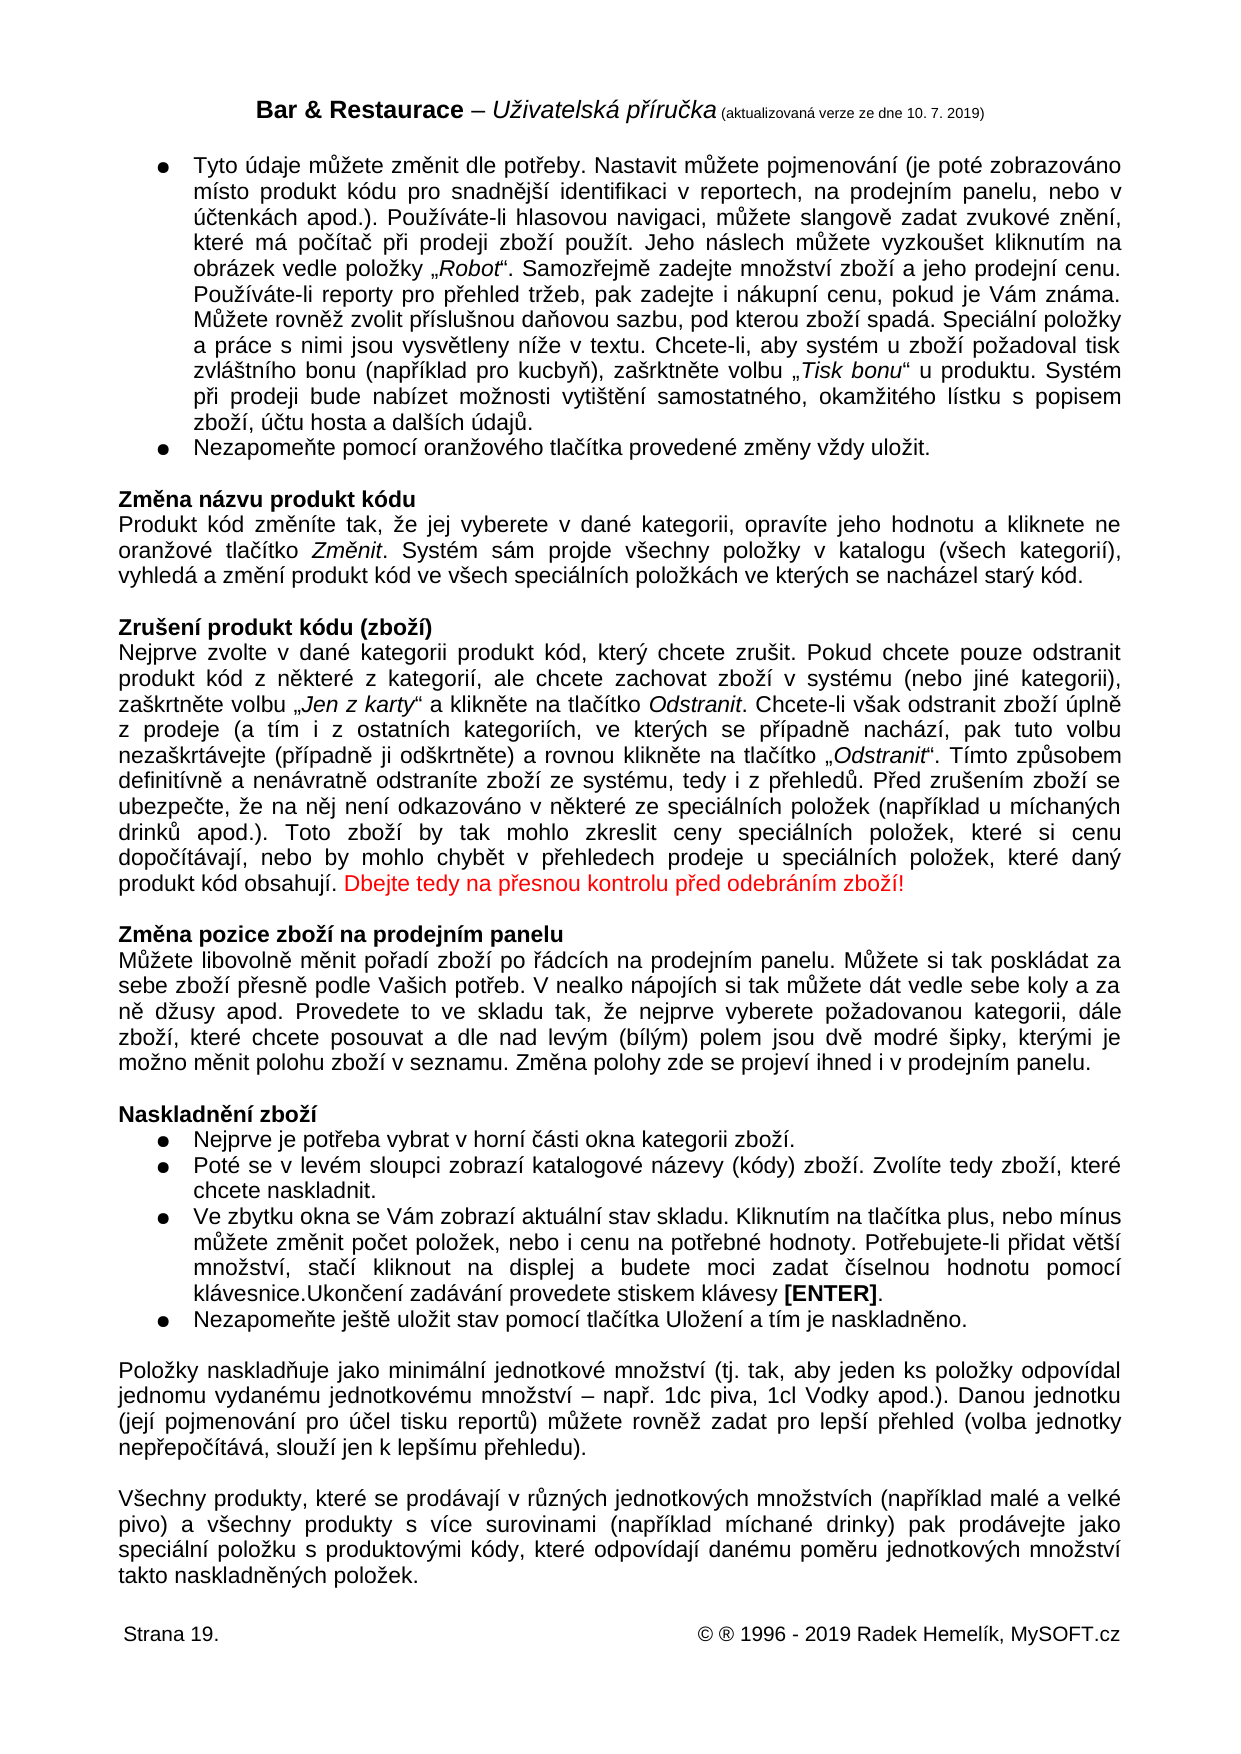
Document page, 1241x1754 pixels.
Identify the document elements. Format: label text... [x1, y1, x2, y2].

list Tyto údaje můžete změnit dle potřeby. Nastavit můžete pojmenování (je poté zobrazováno místo produkt kódu pro snadnější identifikaci v reportech, na prodejním panelu, nebo v účtenkách apod.). Používáte-li hlasovou navigaci, můžete slangově zadat zvukové znění, které má počítač při prodeji zboží použít. Jeho náslech můžete vyzkoušet kliknutím na obrázek vedle položky „Robot“. Samozřejmě zadejte množství zboží a jeho prodejní cenu. Používáte-li reporty pro přehled tržeb, pak zadejte i nákupní cenu, pokud je Vám známa. Můžete rovněž zvolit příslušnou daňovou sazbu, pod kterou zboží spadá. Speciální položky a práce s nimi jsou vysvětleny níže v textu. Chcete-li, aby systém u zboží požadoval tisk zvláštního bonu (například pro kucbyň), zašrktněte volbu „Tisk bonu“ u produktu. Systém při prodeji bude nabízet možnosti vytištění samostatného, okamžitého lístku s popisem zboží, účtu hosta a dalších údajů. [156, 153, 1122, 435]
text Naskladnění zboží [118, 1101, 1122, 1127]
text Změna pozice zboží na prodejním panelu [118, 922, 1122, 947]
text Všechny produkty, které se prodávají v různých jednotkových množstvích (například malé a velké pivo) a všechny produkty s více surovinami (například míchané drinky) pak prodávejte jako speciální položku s produktovými kódy, které odpovídají danému poměru jednotkových množství takto naskladněných položek. [118, 1486, 1122, 1588]
text Nejprve zvolte v dané kategorii produkt kód, který chcete zrušit. Pokud chcete pouze odstranit produkt kód z některé z kategorií, ale chcete zachovat zboží v systému (nebo jiné kategorii), zaškrtněte volbu „Jen z karty“ a klikněte na tlačítko Odstranit. Chcete-li však odstranit zboží úplně z prodeje (a tím i z ostatních kategoriích, ve kterých se případně nachází, pak tuto volbu nezaškrtávejte (případně ji odškrtněte) a rovnou klikněte na tlačítko „Odstranit“. Tímto způsobem definitívně a nenávratně odstraníte zboží ze systému, tedy i z přehledů. Před zrušením zboží se ubezpečte, že na něj není odkazováno v některé ze speciálních položek (například u míchaných drinků apod.). Toto zboží by tak mohlo zkreslit ceny speciálních položek, které si cenu dopočítávají, nebo by mohlo chybět v přehledech prodeje u speciálních položek, které daný produkt kód obsahují. Dbejte tedy na přesnou kontrolu před odebráním zboží! [118, 640, 1122, 896]
list Nezapomeňte ještě uložit stav pomocí tlačítka Uložení a tím je naskladněno. [156, 1306, 1122, 1332]
text Můžete libovolně měnit pořadí zboží po řádcích na prodejním panelu. Můžete si tak poskládat za sebe zboží přesně podle Vašich potřeb. V nealko nápojích si tak můžete dát vedle sebe koly a za ně džusy apod. Provedete to ve skladu tak, že nejprve vyberete požadovanou kategorii, dále zboží, které chcete posouvat a dle nad levým (bílým) polem jsou dvě modré šipky, kterými je možno měnit polohu zboží v seznamu. Změna polohy zde se projeví ihned i v prodejním panelu. [118, 947, 1122, 1076]
list Nejprve je potřeba vybrat v horní části okna kategorii zboží. [156, 1127, 1122, 1152]
text Položky naskladňuje jako minimální jednotkové množství (tj. tak, aby jeden ks položky odpovídal jednomu vydanému jednotkovému množství – např. 1dc piva, 1cl Vodky apod.). Danou jednotku (její pojmenování pro účel tisku reportů) můžete rovněž zadat pro lepší přehled (volba jednotky nepřepočítává, slouží jen k lepšímu přehledu). [118, 1357, 1122, 1460]
list Poté se v levém sloupci zobrazí katalogové názevy (kódy) zboží. Zvolíte tedy zboží, které chcete naskladnit. [156, 1152, 1122, 1204]
list Nezapomeňte pomocí oranžového tlačítka provedené změny vždy uložit. [156, 435, 1122, 461]
text Změna názvu produkt kódu [118, 486, 1122, 512]
text Produkt kód změníte tak, že jej vyberete v dané kategorii, opravíte jeho hodnotu a kliknete ne oranžové tlačítko Změnit. Systém sám projde všechny položky v katalogu (všech kategorií), vyhledá a změní produkt kód ve všech speciálních položkách ve kterých se nacházel starý kód. [118, 512, 1122, 589]
text Zrušení produkt kódu (zboží) [118, 614, 1122, 640]
list Ve zbytku okna se Vám zobrazí aktuální stav skladu. Kliknutím na tlačítka plus, nebo mínus můžete změnit počet položek, nebo i cenu na potřebné hodnoty. Potřebujete-li přidat větší množství, stačí kliknout na displej a budete moci zadat číselnou hodnotu pomocí klávesnice.Ukončení zadávání provedete stiskem klávesy [ENTER]. [156, 1204, 1122, 1306]
